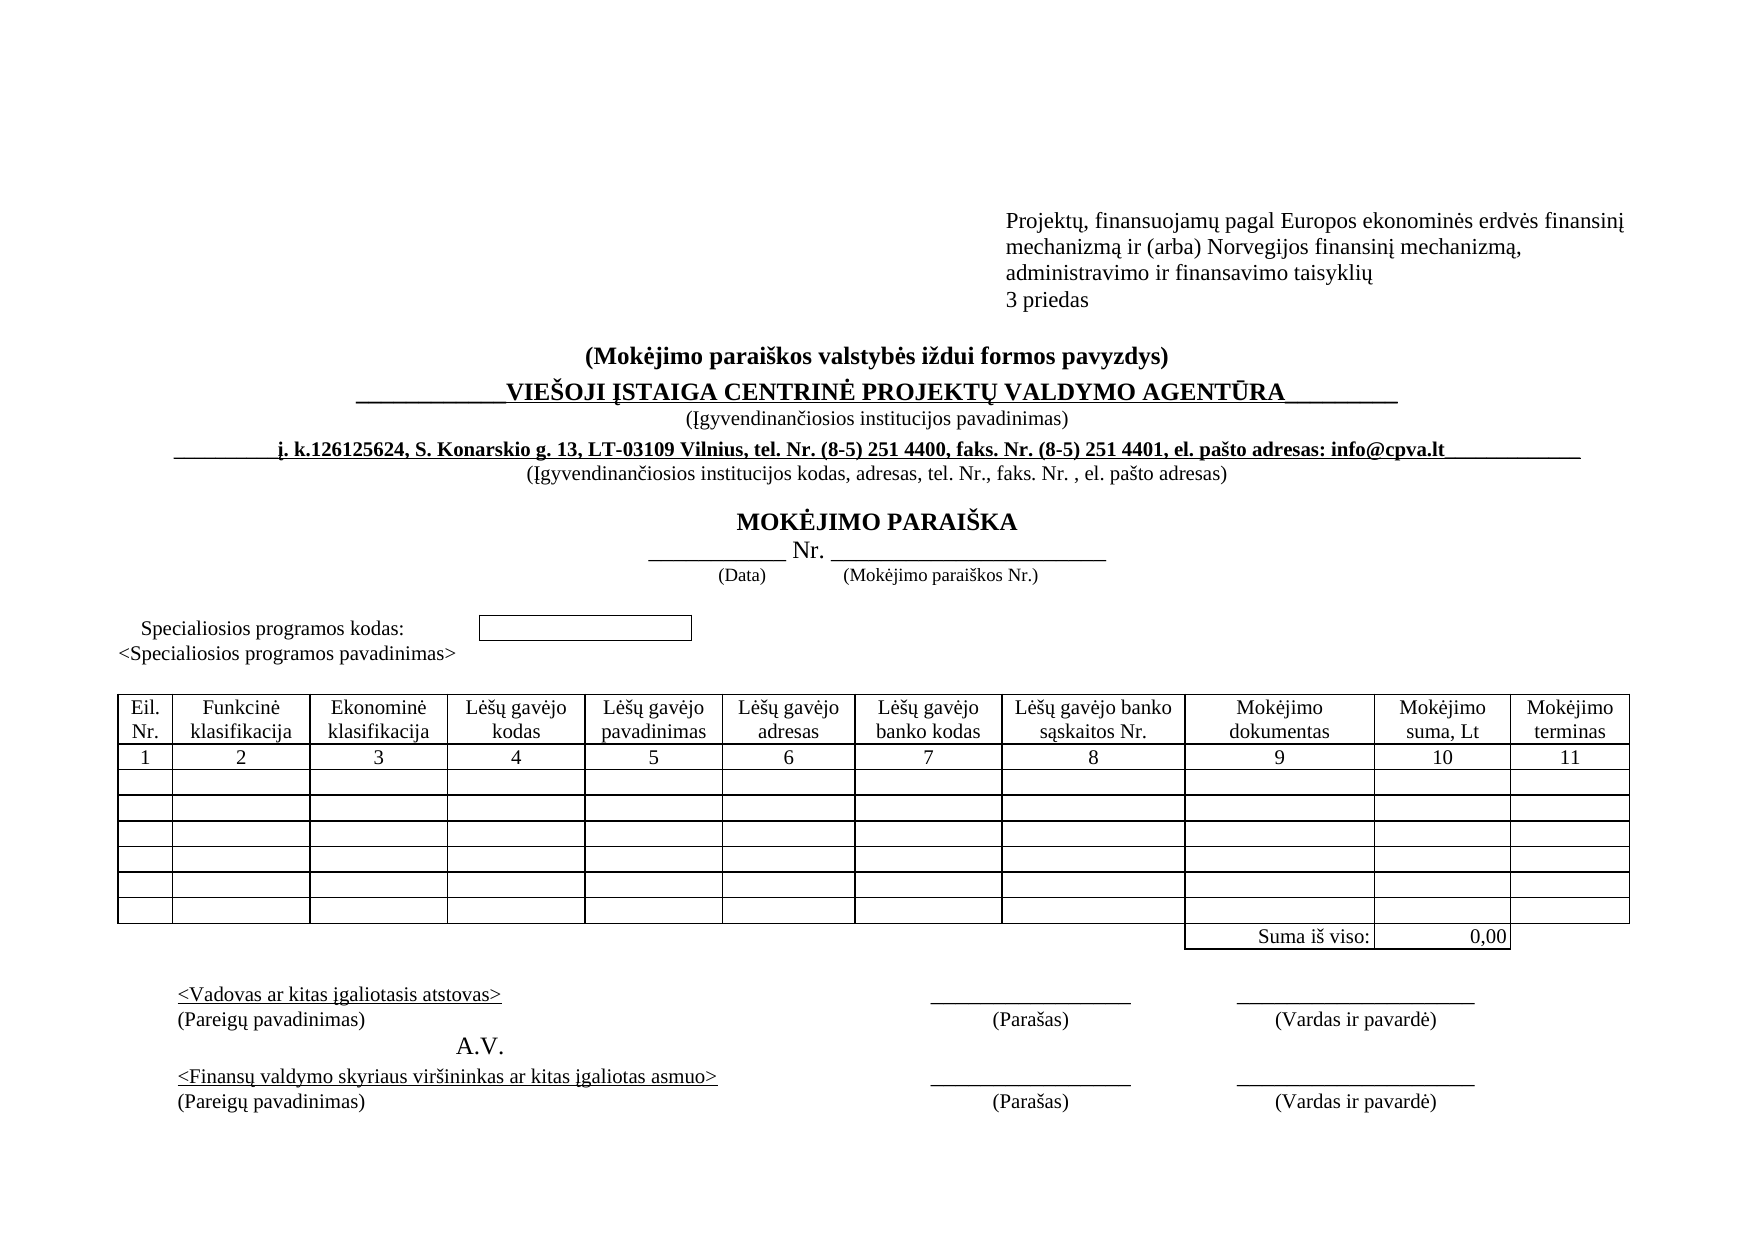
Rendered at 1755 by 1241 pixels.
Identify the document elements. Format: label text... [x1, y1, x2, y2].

table_cell [1375, 796, 1510, 820]
table_cell [119, 898, 172, 922]
table_cell 7 [856, 745, 1001, 769]
table_cell [1186, 822, 1374, 846]
table_cell 2 [173, 745, 309, 769]
table_header Lėšų gavėjo banko sąskaitos Nr. [1003, 695, 1184, 743]
text MOKĖJIMO PARAIŠKA [118, 507, 1636, 535]
table_cell [1186, 796, 1374, 820]
table_cell [173, 822, 309, 846]
table_cell [1003, 822, 1184, 846]
table_cell [448, 847, 584, 871]
table_cell [118, 924, 1184, 948]
table_cell 5 [586, 745, 722, 769]
table_cell [1375, 898, 1510, 922]
table_header Ekonominė klasifikacija [311, 695, 447, 743]
table_cell [1186, 873, 1374, 897]
table_cell [856, 898, 1001, 922]
table_cell [586, 796, 722, 820]
text <Finansų valdymo skyriaus viršininkas ar kitas įgaliotas asmuo> ________________ ___________________ [118, 1060, 1636, 1089]
table_cell [1186, 847, 1374, 871]
table_cell [173, 770, 309, 794]
text ____________VIEŠOJI ĮSTAIGA CENTRINĖ PROJEKTŲ VALDYMO AGENTŪRA_________ [118, 377, 1636, 406]
table_cell 3 [311, 745, 447, 769]
table_cell [311, 847, 447, 871]
text (Pareigų pavadinimas) (Parašas) (Vardas ir pavardė) [118, 1089, 1636, 1113]
table_cell [723, 898, 854, 922]
text ___________ Nr. ______________________ [118, 535, 1636, 564]
table_cell [1003, 796, 1184, 820]
table_cell Suma iš viso: [1186, 924, 1374, 948]
table_cell [1375, 770, 1510, 794]
table_header Mokėjimo dokumentas [1186, 695, 1374, 743]
table_cell [1003, 847, 1184, 871]
table_cell [173, 796, 309, 820]
table_cell [173, 873, 309, 897]
table_cell [856, 796, 1001, 820]
table_cell [856, 847, 1001, 871]
table_cell [448, 898, 584, 922]
table_cell [586, 847, 722, 871]
table_cell [723, 796, 854, 820]
table_cell [1003, 770, 1184, 794]
table_header Mokėjimo suma, Lt [1375, 695, 1510, 743]
table_cell [448, 796, 584, 820]
table_cell 11 [1511, 745, 1629, 769]
text __________į. k.126125624, S. Konarskio g. 13, LT-03109 Vilnius, tel. Nr. (8-5) 251 4400, faks. Nr. (8-5) 251 4401, el. pašto adresas: info@cpva.lt_____________ [118, 437, 1636, 461]
table_cell 8 [1003, 745, 1184, 769]
table_cell [1511, 898, 1629, 922]
table_cell [586, 822, 722, 846]
text (Data) (Mokėjimo paraiškos Nr.) [118, 564, 1636, 586]
table_cell 10 [1375, 745, 1510, 769]
table_cell [119, 847, 172, 871]
table_cell [173, 898, 309, 922]
table_cell [723, 873, 854, 897]
table_header [692, 615, 1642, 639]
table_cell 9 [1186, 745, 1374, 769]
table_cell 1 [119, 745, 172, 769]
text (Įgyvendinančiosios institucijos pavadinimas) [118, 406, 1636, 430]
text (Įgyvendinančiosios institucijos kodas, adresas, tel. Nr., faks. Nr. , el. pašto adresas) [118, 461, 1636, 485]
table_cell [586, 770, 722, 794]
table_cell [119, 873, 172, 897]
table_cell [1375, 847, 1510, 871]
table_cell [723, 822, 854, 846]
table_cell [856, 822, 1001, 846]
text 3 priedas [1006, 286, 1636, 312]
table_cell [1003, 873, 1184, 897]
table_cell [1186, 770, 1374, 794]
table_cell [723, 847, 854, 871]
text A.V. [118, 1031, 1636, 1060]
table_cell [119, 796, 172, 820]
text (Pareigų pavadinimas) (Parašas) (Vardas ir pavardė) [118, 1007, 1636, 1031]
table_cell [856, 873, 1001, 897]
table_cell [448, 770, 584, 794]
table_cell 0,00 [1375, 924, 1510, 948]
table_cell [586, 873, 722, 897]
table_cell [1511, 924, 1629, 948]
table_cell [1186, 898, 1374, 922]
table_cell [1375, 873, 1510, 897]
table_cell 4 [448, 745, 584, 769]
table_header Lėšų gavėjo kodas [448, 695, 584, 743]
table_cell 6 [723, 745, 854, 769]
table_cell [311, 796, 447, 820]
table_header Lėšų gavėjo pavadinimas [586, 695, 722, 743]
table_cell [173, 847, 309, 871]
table_cell [723, 770, 854, 794]
table_cell [1511, 822, 1629, 846]
table_cell [1511, 796, 1629, 820]
table_cell [1003, 898, 1184, 922]
table_cell [1511, 873, 1629, 897]
table_cell [1375, 822, 1510, 846]
table_cell [448, 822, 584, 846]
table_cell [311, 822, 447, 846]
text <Specialiosios programos pavadinimas> [118, 641, 1636, 665]
table_header Eil. Nr. [119, 695, 172, 743]
table_cell [119, 770, 172, 794]
text (Mokėjimo paraiškos valstybės iždui formos pavyzdys) [118, 341, 1636, 369]
table_cell [311, 770, 447, 794]
table_cell [311, 898, 447, 922]
table_cell [119, 822, 172, 846]
table_cell [448, 873, 584, 897]
table_cell [1511, 770, 1629, 794]
table_header Lėšų gavėjo banko kodas [856, 695, 1001, 743]
table_cell [856, 770, 1001, 794]
table_header [480, 616, 691, 639]
table_cell [311, 873, 447, 897]
table_cell [1511, 847, 1629, 871]
table_header Mokėjimo terminas [1511, 695, 1629, 743]
table_header Funkcinė klasifikacija [173, 695, 309, 743]
text Projektų, finansuojamų pagal Europos ekonominės erdvės finansinį mechanizmą ir (arba) Norvegijos finansinį mechanizmą, administravimo ir finansavimo taisyklių [1006, 207, 1636, 286]
table_header Specialiosios programos kodas: [129, 615, 479, 639]
text <Vadovas ar kitas įgaliotasis atstovas> ________________ ___________________ [118, 978, 1636, 1007]
table_cell [586, 898, 722, 922]
table_header Lėšų gavėjo adresas [723, 695, 854, 743]
